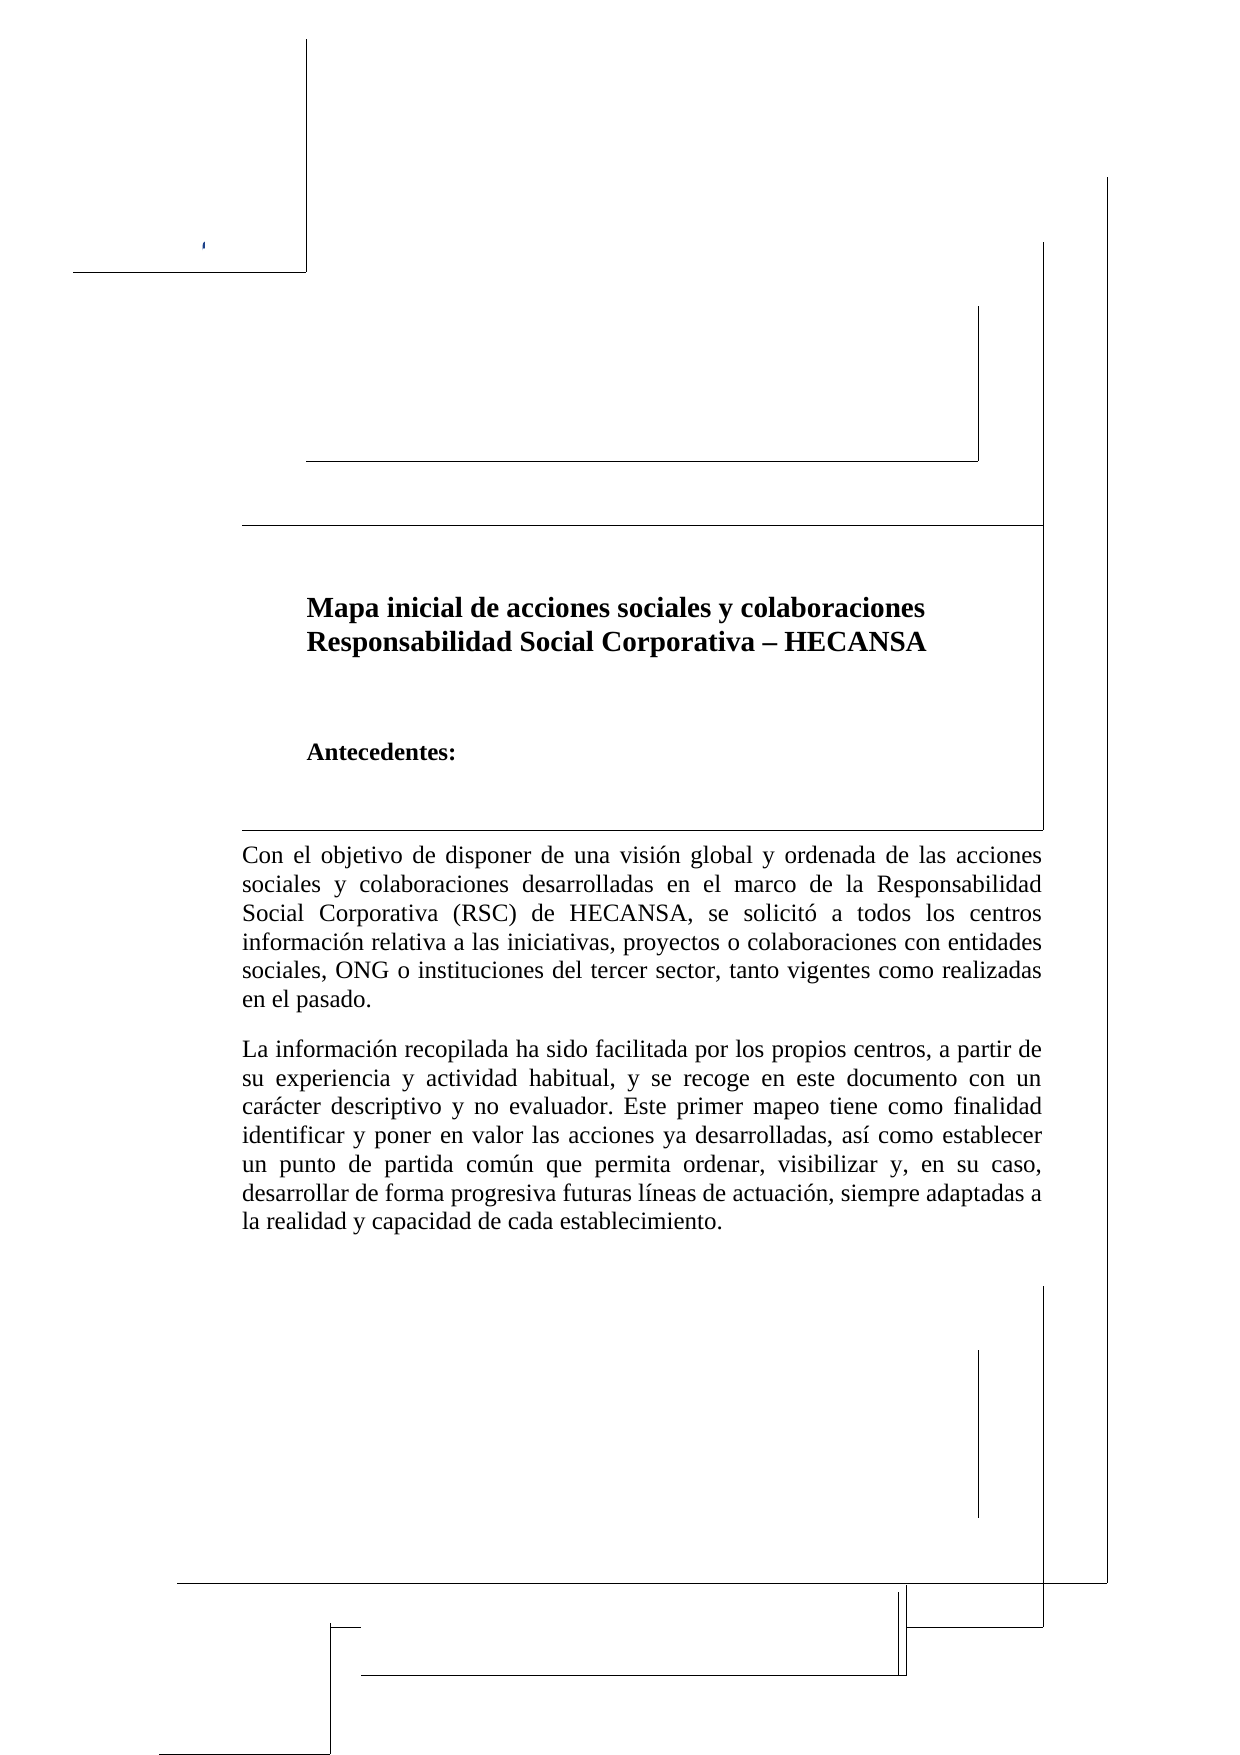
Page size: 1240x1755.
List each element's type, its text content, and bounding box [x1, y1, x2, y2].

text Con el objetivo de disponer de una visión global y ordenada de las acciones sociales y colaboraciones desarrolladas en el marco de la Responsabilidad Social Corporativa (RSC) de HECANSA, se solicitó a todos los centros información relativa a las iniciativas, proyectos o colaboraciones con entidades sociales, ONG o instituciones del tercer sector, tanto vigentes como realizadas en el pasado. [242, 841, 1043, 1013]
text La información recopilada ha sido facilitada por los propios centros, a partir de su experiencia y actividad habitual, y se recoge en este documento con un carácter descriptivo y no evaluador. Este primer mapeo tiene como finalidad identificar y poner en valor las acciones ya desarrolladas, así como establecer un punto de partida común que permita ordenar, visibilizar y, en su caso, desarrollar de forma progresiva futuras líneas de actuación, siempre adaptadas a la realidad y capacidad de cada establecimiento. [242, 1034, 1043, 1235]
subtitle Antecedentes: [242, 672, 1043, 830]
text Mapa inicial de acciones sociales y colaboraciones Responsabilidad Social Corporativa – HECANSA [242, 526, 1043, 657]
